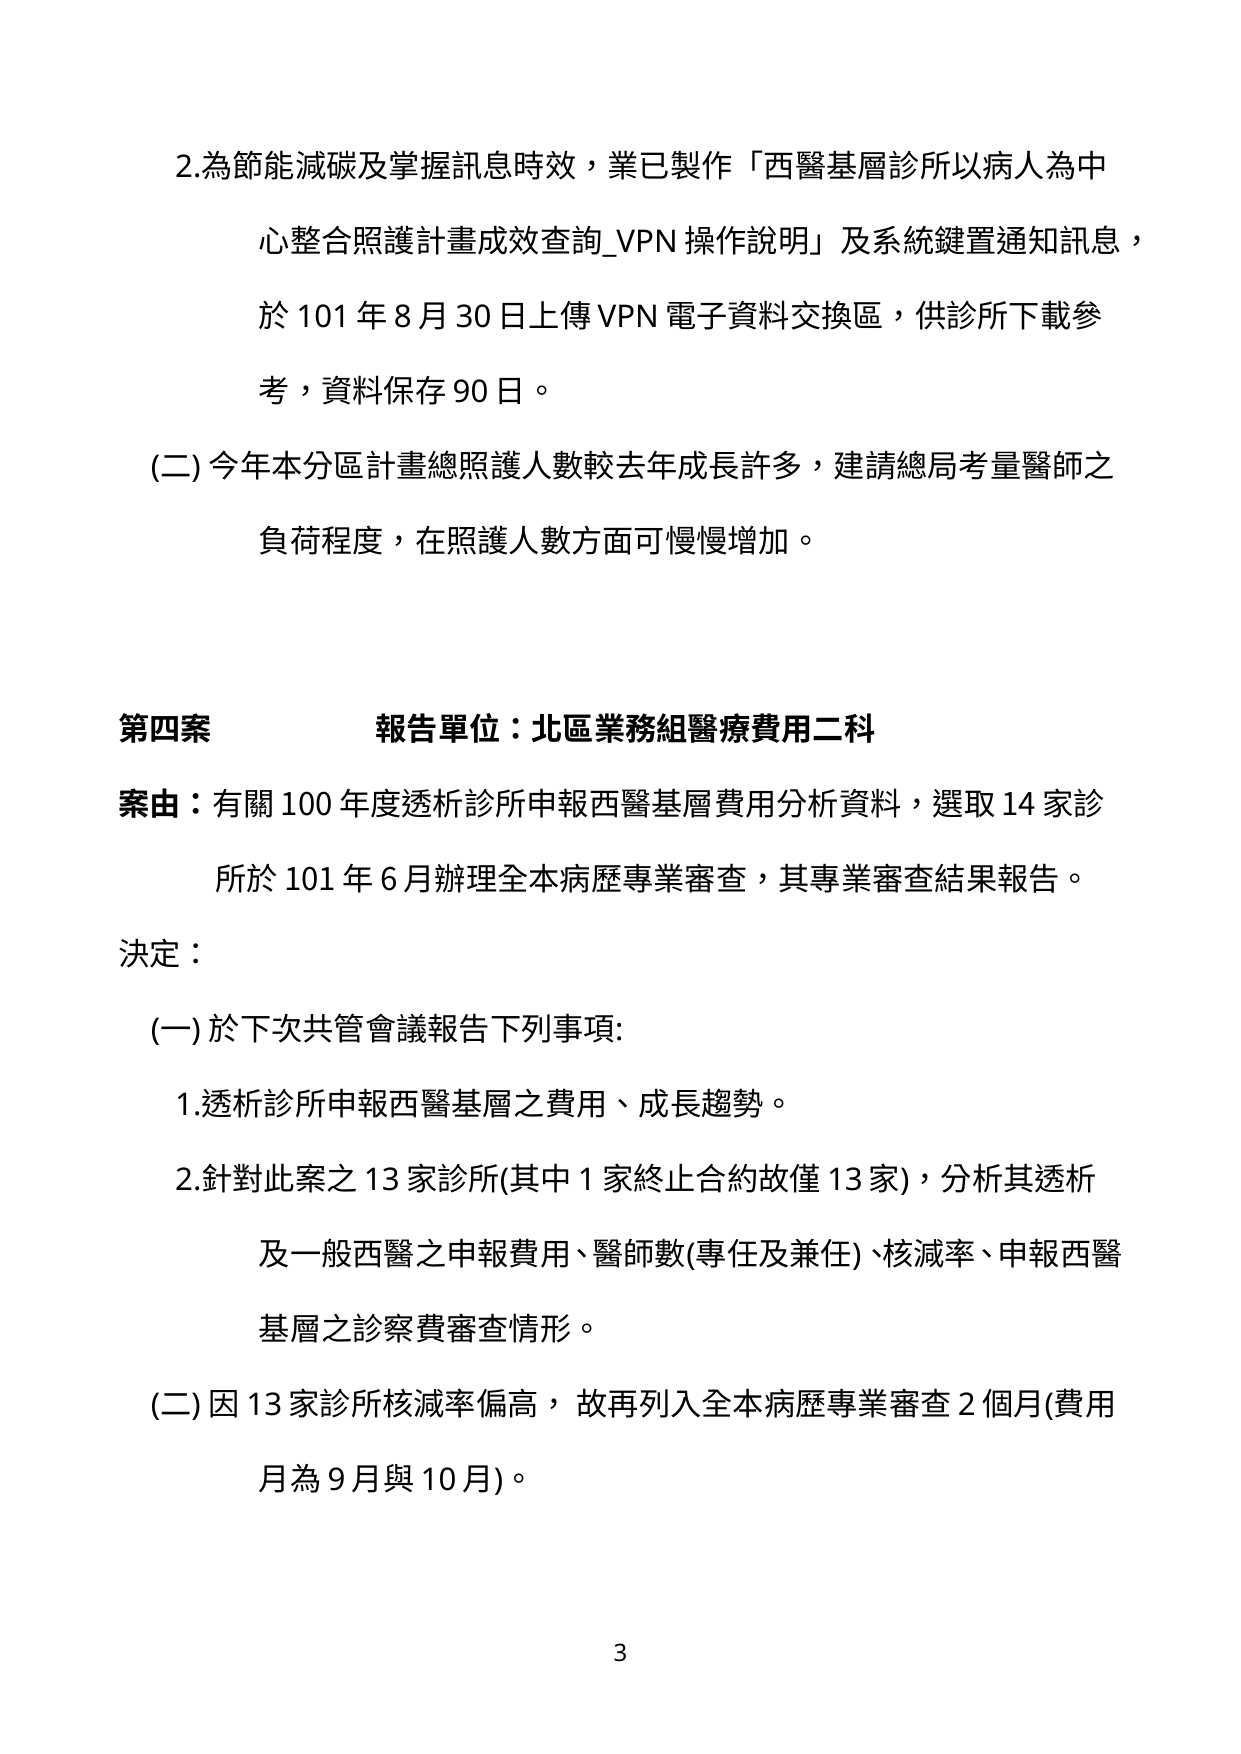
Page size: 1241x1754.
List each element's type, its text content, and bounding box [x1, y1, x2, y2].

text 2.為節能減碳及掌握訊息時效，業已製作「西醫基層診所以病人為中心整合照護計畫成效查詢_VPN操作說明」及系統鍵置通知訊息，於101年8月30日上傳VPN電子資料交換區，供診所下載參考，資料保存90日。 [118, 127, 1122, 427]
text 1.透析診所申報西醫基層之費用、成長趨勢。 [118, 1064, 1122, 1139]
text (一) 於下次共管會議報告下列事項: [118, 989, 1122, 1064]
text 2.針對此案之13家診所(其中1家終止合約故僅13家)，分析其透析及一般西醫之申報費用、醫師數(專任及兼任)、核減率、申報西醫基層之診察費審查情形。 [118, 1139, 1122, 1364]
text 決定： [118, 914, 1122, 989]
text (二) 今年本分區計畫總照護人數較去年成長許多，建請總局考量醫師之負荷程度，在照護人數方面可慢慢增加。 [118, 427, 1122, 577]
text 案由：有關100年度透析診所申報西醫基層費用分析資料，選取14家診所於101年6月辦理全本病歷專業審查，其專業審查結果報告。 [118, 764, 1122, 914]
text (二) 因13家診所核減率偏高， 故再列入全本病歷專業審查2個月(費用月為9月與10月)。 [118, 1364, 1122, 1514]
text 第四案 報告單位：北區業務組醫療費用二科 [118, 689, 1122, 764]
